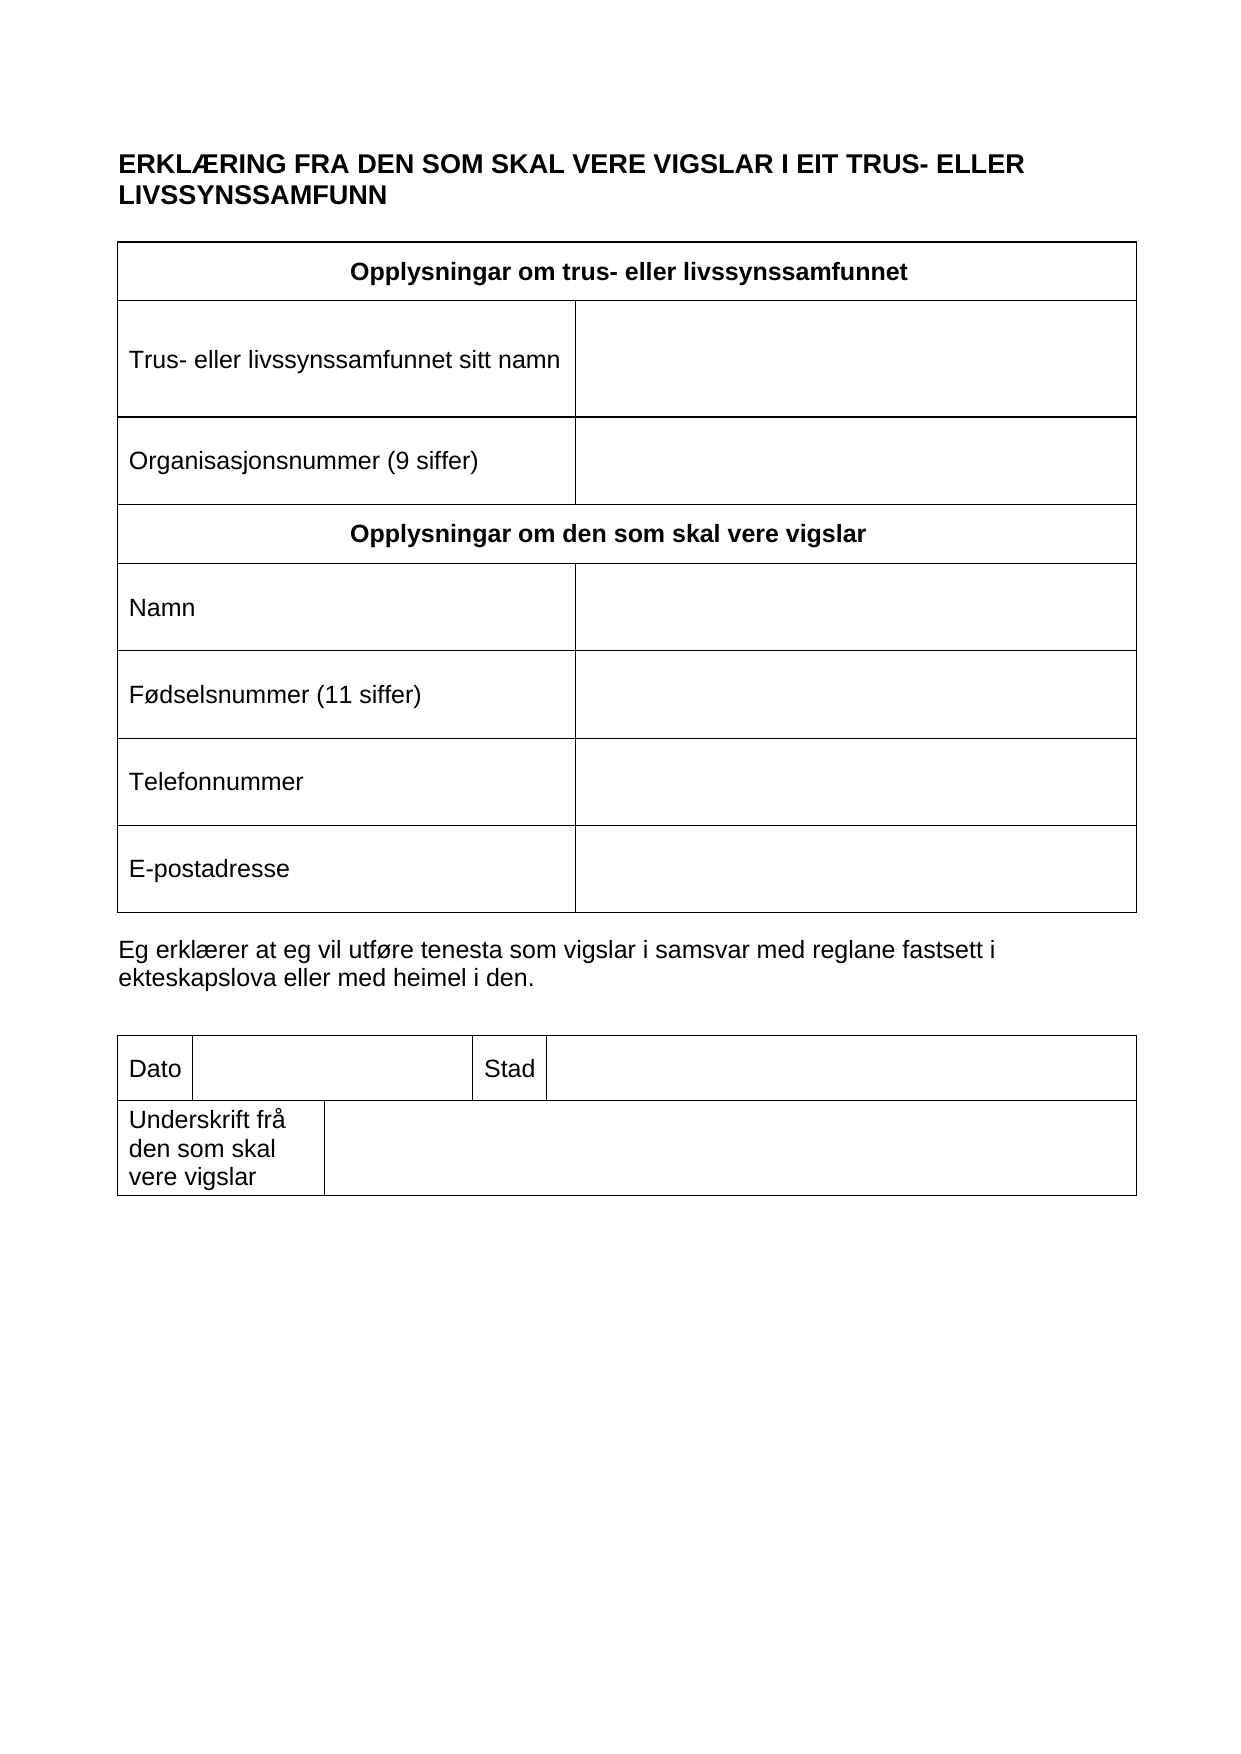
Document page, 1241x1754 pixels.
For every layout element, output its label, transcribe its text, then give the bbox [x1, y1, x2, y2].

table_cell Trus- eller livssynssamfunnet sitt namn [118, 301, 575, 416]
table_cell Namn [118, 564, 575, 650]
text Eg erklærer at eg vil utføre tenesta som vigslar i samsvar med reglane fastsett i ekteskapslova eller med heimel i den. [118, 934, 1093, 992]
table_cell Opplysningar om den som skal vere vigslar [118, 505, 1136, 563]
table_header Opplysningar om trus- eller livssynssamfunnet [118, 243, 1136, 300]
table_cell Fødselsnummer (11 siffer) [118, 651, 575, 737]
table_header [193, 1036, 472, 1100]
table_cell [576, 564, 1136, 650]
table_cell Organisasjonsnummer (9 siffer) [118, 418, 575, 504]
table_header Stad [473, 1036, 546, 1100]
table_cell [576, 739, 1136, 825]
table_cell [576, 651, 1136, 737]
table_cell Telefonnummer [118, 739, 575, 825]
table_cell Underskrift frå den som skal vere vigslar [118, 1101, 324, 1195]
text ERKLÆRING FRA DEN SOM SKAL VERE VIGSLAR I EIT TRUS- ELLER LIVSSYNSSAMFUNN [118, 148, 1093, 241]
table_header Dato [118, 1036, 192, 1100]
table_cell [325, 1101, 1136, 1195]
table_cell [576, 826, 1136, 912]
table_cell E-postadresse [118, 826, 575, 912]
table_header [547, 1036, 1136, 1100]
table_cell [576, 301, 1136, 416]
table_cell [576, 418, 1136, 504]
